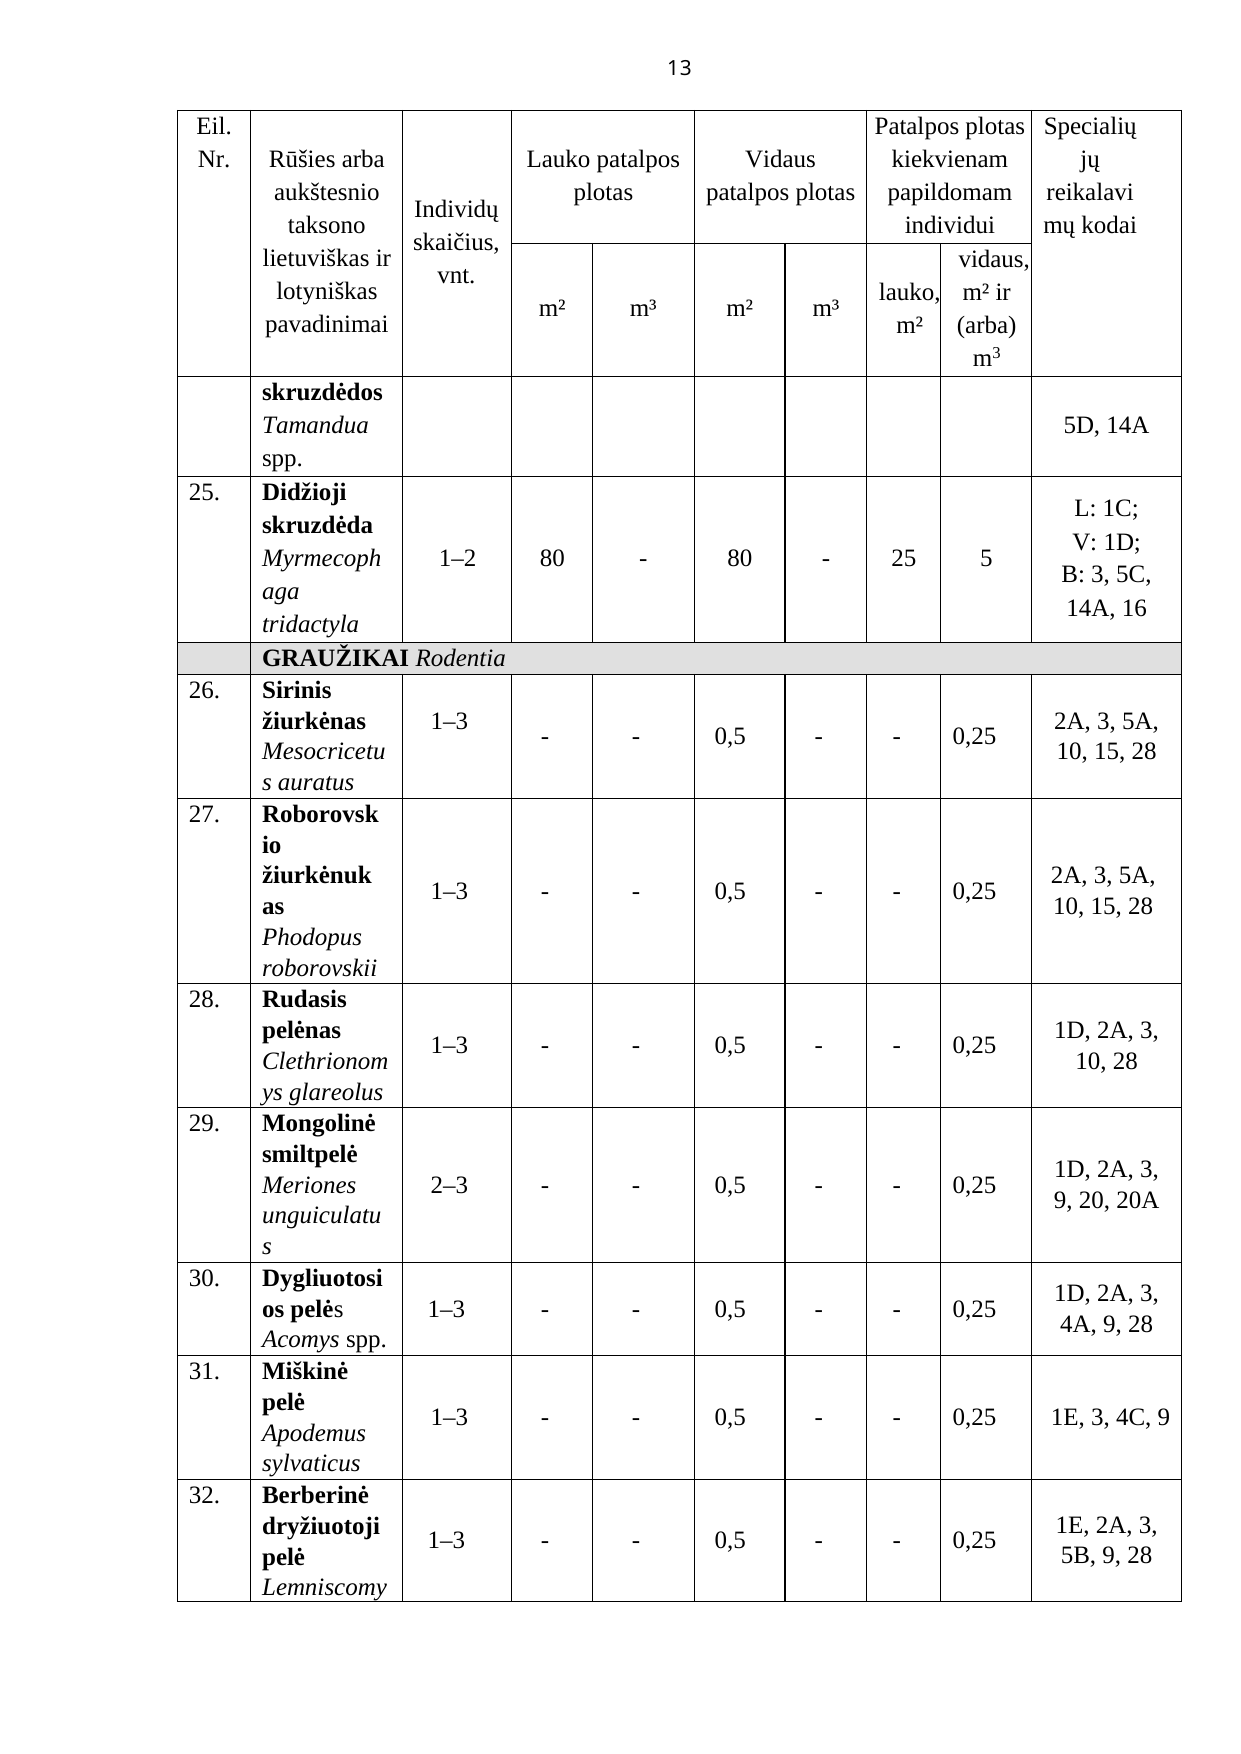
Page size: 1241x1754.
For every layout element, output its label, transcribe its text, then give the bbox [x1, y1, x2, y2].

table_cell 5D, 14A [1032, 377, 1181, 476]
table_cell - [593, 477, 694, 642]
table_cell - [593, 675, 694, 798]
table_cell - [593, 984, 694, 1107]
table_cell 1–3 [403, 984, 511, 1107]
table_cell 2A, 3, 5A, 10, 15, 28 [1032, 799, 1181, 983]
table_cell Sirinis žiurkėnas Mesocricetus auratus [251, 675, 402, 798]
table_cell - [786, 675, 866, 798]
table_cell - [593, 1480, 694, 1601]
table_cell - [593, 1263, 694, 1355]
table_cell 0,5 [695, 1480, 784, 1601]
table_cell 80 [695, 477, 784, 642]
table_cell - [512, 1108, 592, 1262]
table_cell - [512, 1480, 592, 1601]
table_cell 1D, 2A, 3, 9, 20, 20A [1032, 1108, 1181, 1262]
table_cell 0,5 [695, 675, 784, 798]
table_cell 28. [178, 984, 250, 1107]
table_cell 1E, 2A, 3, 5B, 9, 28 [1032, 1480, 1181, 1601]
table_cell Rudasis pelėnas Clethrionomys glareolus [251, 984, 402, 1107]
table_cell 26. [178, 675, 250, 798]
table_header Individų skaičius, vnt. [403, 111, 511, 376]
table_cell - [512, 799, 592, 983]
table_cell 1–3 [403, 1480, 511, 1601]
table_cell - [867, 1480, 940, 1601]
table_cell [403, 377, 511, 476]
table_cell Berberinė dryžiuotoji pelė Lemniscomy [251, 1480, 402, 1601]
table_header Patalpos plotas kiekvienam papildomam individui [867, 111, 1031, 243]
table_cell 29. [178, 1108, 250, 1262]
table_cell 32. [178, 1480, 250, 1601]
table_cell 27. [178, 799, 250, 983]
table_cell - [512, 984, 592, 1107]
table_cell 80 [512, 477, 592, 642]
table_cell L: 1C; V: 1D; B: 3, 5C, 14A, 16 [1032, 477, 1181, 642]
table_cell Mongolinė smiltpelė Meriones unguiculatus [251, 1108, 402, 1262]
table_cell [178, 643, 250, 674]
table_cell m³ [593, 244, 694, 376]
table_cell - [867, 1108, 940, 1262]
table_cell - [512, 1263, 592, 1355]
table_cell - [867, 675, 940, 798]
table_cell - [786, 799, 866, 983]
table_cell - [786, 477, 866, 642]
table_cell 25. [178, 477, 250, 642]
table_cell m³ [786, 244, 866, 376]
table_cell Didžioji skruzdėda Myrmecophaga tridactyla [251, 477, 402, 642]
table_cell GRAUŽIKAI Rodentia [251, 643, 1181, 674]
table_cell - [786, 1356, 866, 1479]
table_cell 0,25 [941, 1108, 1031, 1262]
table_cell 0,25 [941, 799, 1031, 983]
table_cell 0,5 [695, 799, 784, 983]
table_header Vidaus patalpos plotas [695, 111, 866, 243]
table_cell 30. [178, 1263, 250, 1355]
table_cell - [512, 1356, 592, 1479]
table_cell - [867, 1263, 940, 1355]
table_cell 31. [178, 1356, 250, 1479]
table_cell 0,25 [941, 984, 1031, 1107]
table_cell 0,25 [941, 1263, 1031, 1355]
table_cell 1E, 3, 4C, 9 [1032, 1356, 1181, 1479]
table_cell - [786, 984, 866, 1107]
table_cell 2–3 [403, 1108, 511, 1262]
table_cell Miškinė pelė Apodemus sylvaticus [251, 1356, 402, 1479]
table_header Specialiųjų reikalavimų kodai [1032, 111, 1181, 376]
table_cell [867, 377, 940, 476]
table_cell - [593, 1356, 694, 1479]
table_cell 0,5 [695, 1356, 784, 1479]
table_cell Roborovskio žiurkėnukas Phodopus roborovskii [251, 799, 402, 983]
table_cell - [512, 675, 592, 798]
table_cell - [867, 1356, 940, 1479]
table_cell [695, 377, 784, 476]
table_cell - [867, 984, 940, 1107]
table_cell skruzdėdos Tamandua spp. [251, 377, 402, 476]
table_cell 0,25 [941, 1480, 1031, 1601]
table_cell - [593, 799, 694, 983]
table_cell [786, 377, 866, 476]
table_cell [178, 377, 250, 476]
table_cell 1D, 2A, 3, 10, 28 [1032, 984, 1181, 1107]
table_cell 0,5 [695, 1263, 784, 1355]
table_cell - [593, 377, 694, 476]
table_cell 1–3 [403, 1356, 511, 1479]
table_cell 1–3 [403, 675, 511, 798]
table_cell 25 [867, 477, 940, 642]
table_cell 0,25 [941, 675, 1031, 798]
table_cell - [786, 1480, 866, 1601]
table_header Rūšies arba aukštesnio taksono lietuviškas ir lotyniškas pavadinimai [251, 111, 402, 376]
table_cell m² [512, 244, 592, 376]
table_cell - [786, 1263, 866, 1355]
table_cell vidaus, m² ir (arba) m3 [941, 244, 1031, 376]
table_cell 0,5 [695, 984, 784, 1107]
table_cell 0,25 [941, 1356, 1031, 1479]
table_header Lauko patalpos plotas [512, 111, 694, 243]
table_cell - [867, 799, 940, 983]
table_cell 1–3 [403, 799, 511, 983]
table_cell lauko, m² [867, 244, 940, 376]
table_header Eil. Nr. [178, 111, 250, 376]
table_cell Dygliuotosios pelės Acomys spp. [251, 1263, 402, 1355]
table_cell 0,5 [695, 1108, 784, 1262]
table_cell 2A, 3, 5A, 10, 15, 28 [1032, 675, 1181, 798]
table_cell [941, 377, 1031, 476]
table_cell 1–3 [403, 1263, 511, 1355]
table_cell [512, 377, 592, 476]
table_cell - [593, 1108, 694, 1262]
table_cell 1–2 [403, 477, 511, 642]
table_cell - [786, 1108, 866, 1262]
table_cell 1D, 2A, 3, 4A, 9, 28 [1032, 1263, 1181, 1355]
table_cell 5 [941, 477, 1031, 642]
table_cell m² [695, 244, 784, 376]
